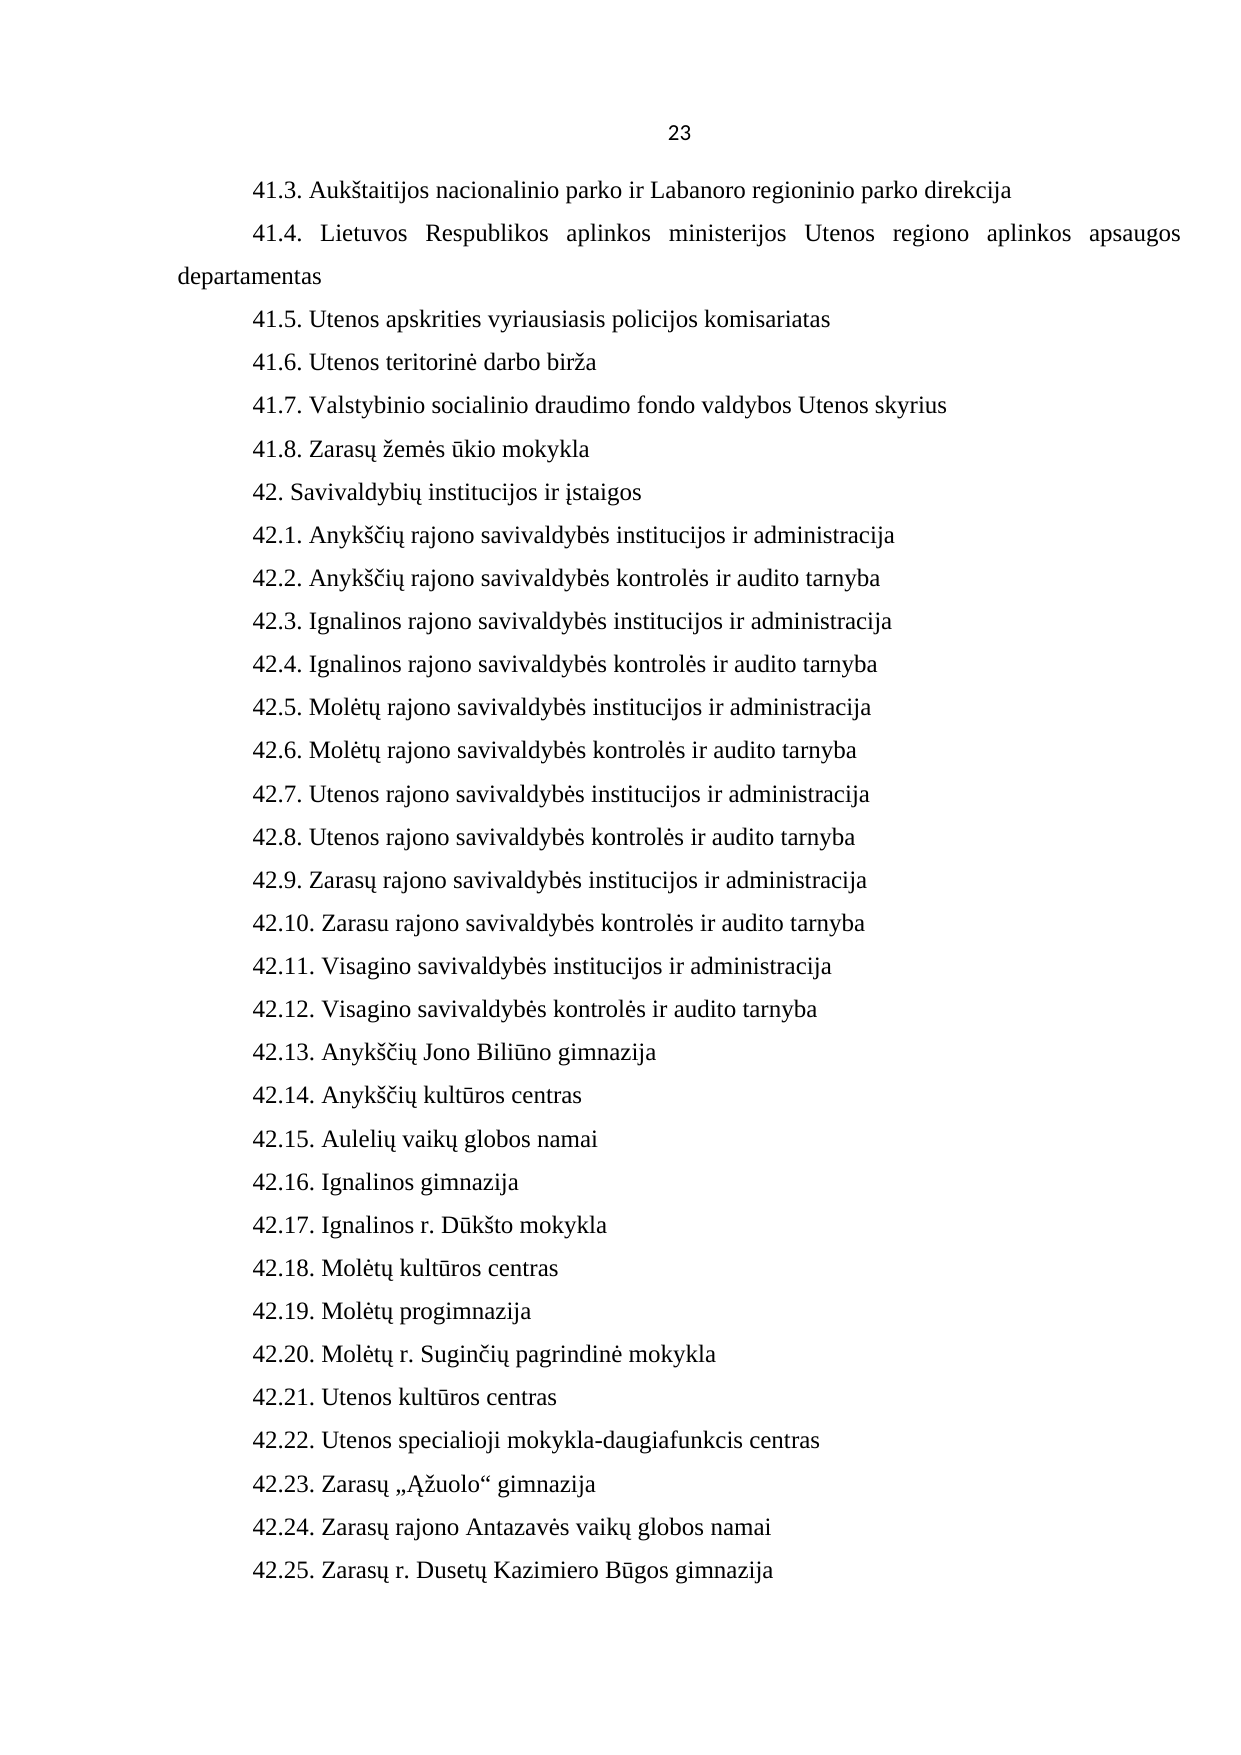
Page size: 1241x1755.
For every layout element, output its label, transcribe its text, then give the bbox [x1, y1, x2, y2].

text 42.12. Visagino savivaldybės kontrolės ir audito tarnyba [177, 994, 1181, 1023]
text 42.21. Utenos kultūros centras [177, 1382, 1181, 1411]
text 42.10. Zarasu rajono savivaldybės kontrolės ir audito tarnyba [177, 908, 1181, 937]
text 42.1. Anykščių rajono savivaldybės institucijos ir administracija [177, 520, 1181, 549]
text 42.23. Zarasų „Ąžuolo“ gimnazija [177, 1469, 1181, 1497]
text 41.4. Lietuvos Respublikos aplinkos ministerijos Utenos regiono aplinkos apsaugos departamentas [177, 218, 1181, 290]
text 42.7. Utenos rajono savivaldybės institucijos ir administracija [177, 779, 1181, 807]
text 41.7. Valstybinio socialinio draudimo fondo valdybos Utenos skyrius [177, 391, 1181, 419]
text 42.20. Molėtų r. Suginčių pagrindinė mokykla [177, 1339, 1181, 1368]
text 42.25. Zarasų r. Dusetų Kazimiero Būgos gimnazija [177, 1555, 1181, 1584]
text 42.22. Utenos specialioji mokykla-daugiafunkcis centras [177, 1426, 1181, 1454]
text 42.2. Anykščių rajono savivaldybės kontrolės ir audito tarnyba [177, 563, 1181, 592]
text 42.13. Anykščių Jono Biliūno gimnazija [177, 1037, 1181, 1066]
text 42.5. Molėtų rajono savivaldybės institucijos ir administracija [177, 692, 1181, 721]
text 41.5. Utenos apskrities vyriausiasis policijos komisariatas [177, 304, 1181, 333]
text 42.3. Ignalinos rajono savivaldybės institucijos ir administracija [177, 606, 1181, 635]
text 42.11. Visagino savivaldybės institucijos ir administracija [177, 951, 1181, 980]
text 42.14. Anykščių kultūros centras [177, 1081, 1181, 1109]
text 42.8. Utenos rajono savivaldybės kontrolės ir audito tarnyba [177, 822, 1181, 851]
text 42.4. Ignalinos rajono savivaldybės kontrolės ir audito tarnyba [177, 649, 1181, 678]
text 42.9. Zarasų rajono savivaldybės institucijos ir administracija [177, 865, 1181, 894]
text 42. Savivaldybių institucijos ir įstaigos [177, 477, 1181, 506]
text 42.19. Molėtų progimnazija [177, 1296, 1181, 1325]
text 41.8. Zarasų žemės ūkio mokykla [177, 434, 1181, 462]
text 41.3. Aukštaitijos nacionalinio parko ir Labanoro regioninio parko direkcija [177, 175, 1181, 204]
text 42.15. Aulelių vaikų globos namai [177, 1124, 1181, 1152]
text 42.6. Molėtų rajono savivaldybės kontrolės ir audito tarnyba [177, 736, 1181, 764]
text 42.16. Ignalinos gimnazija [177, 1167, 1181, 1196]
text 41.6. Utenos teritorinė darbo birža [177, 347, 1181, 376]
text 42.18. Molėtų kultūros centras [177, 1253, 1181, 1282]
text 42.17. Ignalinos r. Dūkšto mokykla [177, 1210, 1181, 1239]
text 42.24. Zarasų rajono Antazavės vaikų globos namai [177, 1512, 1181, 1541]
